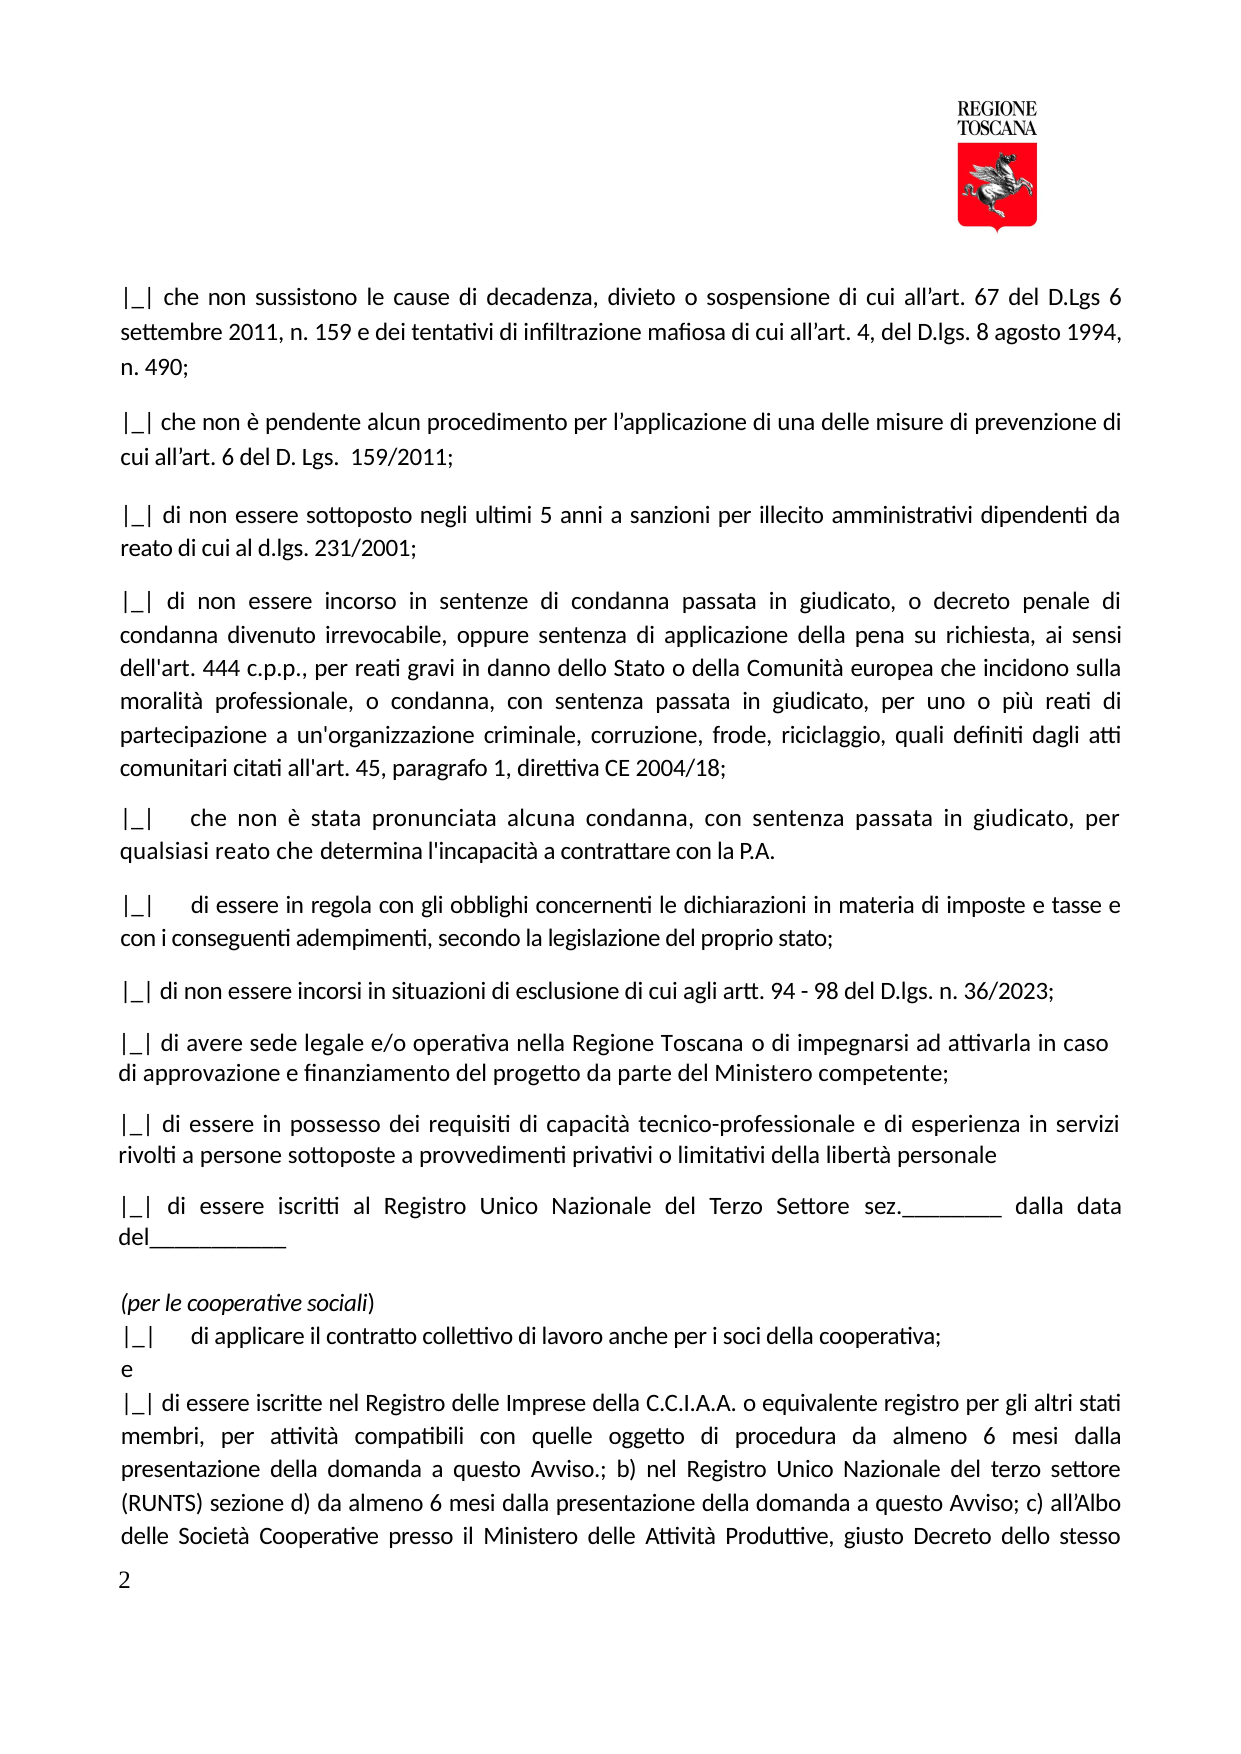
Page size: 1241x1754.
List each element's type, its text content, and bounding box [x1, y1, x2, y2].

list |_| che non sussistono le cause di decadenza, divieto o sospensione di cui all’art. 67 del D.Lgs 6 settembre 2011, n. 159 e dei tentativi di infiltrazione mafiosa di cui all’art. 4, del D.lgs. 8 agosto 1994, n. 490; [120, 281, 1122, 381]
list |_| che non è pendente alcun procedimento per l’applicazione di una delle misure di prevenzione di cui all’art. 6 del D. Lgs. 159/2011; [120, 406, 1122, 472]
text |_| di essere in regola con gli obblighi concernenti le dichiarazioni in materia di imposte e tasse e con i conseguenti adempimenti, secondo la legislazione del proprio stato; [120, 887, 1122, 953]
text |_| di non essere sottoposto negli ultimi 5 anni a sanzioni per illecito amministrativi dipendenti da reato di cui al d.lgs. 231/2001; [120, 497, 1122, 563]
text |_| di essere in possesso dei requisiti di capacità tecnico-professionale e di esperienza in servizi rivolti a persone sottoposte a provvedimenti privativi o limitativi della libertà personale [118, 1108, 1122, 1169]
text (per le cooperative sociali) [120, 1284, 1122, 1318]
text |_| di non essere incorsi in situazioni di esclusione di cui agli artt. 94 - 98 del D.lgs. n. 36/2023; [119, 973, 1122, 1006]
text |_| di avere sede legale e/o operativa nella Regione Toscana o di impegnarsi ad attivarla in caso di approvazione e finanziamento del progetto da parte del Ministero competente; [118, 1027, 1109, 1088]
text |_| di non essere incorso in sentenze di condanna passata in giudicato, o decreto penale di condanna divenuto irrevocabile, oppure sentenza di applicazione della pena su richiesta, ai sensi dell'art. 444 c.p.p., per reati gravi in danno dello Stato o della Comunità europea che incidono sulla moralità professionale, o condanna, con sentenza passata in giudicato, per uno o più reati di partecipazione a un'organizzazione criminale, corruzione, frode, riciclaggio, quali definiti dagli atti comunitari citati all'art. 45, paragrafo 1, direttiva CE 2004/18; [119, 583, 1122, 783]
picture [925, 98, 1066, 239]
text |_| di essere iscritte nel Registro delle Imprese della C.C.I.A.A. o equivalente registro per gli altri stati membri, per attività compatibili con quelle oggetto di procedura da almeno 6 mesi dalla presentazione della domanda a questo Avviso.; b) nel Registro Unico Nazionale del terzo settore (RUNTS) sezione d) da almeno 6 mesi dalla presentazione della domanda a questo Avviso; c) all’Albo delle Società Cooperative presso il Ministero delle Attività Produttive, giusto Decreto dello stesso [121, 1384, 1122, 1551]
text |_| di applicare il contratto collettivo di lavoro anche per i soci della cooperativa; [121, 1318, 1122, 1351]
text e [121, 1351, 1122, 1384]
text |_| che non è stata pronunciata alcuna condanna, con sentenza passata in giudicato, per qualsiasi reato che determina l'incapacità a contrattare con la P.A. [119, 799, 1122, 866]
text |_| di essere iscritti al Registro Unico Nazionale del Terzo Settore sez.________ dalla data del___________ [118, 1190, 1122, 1251]
